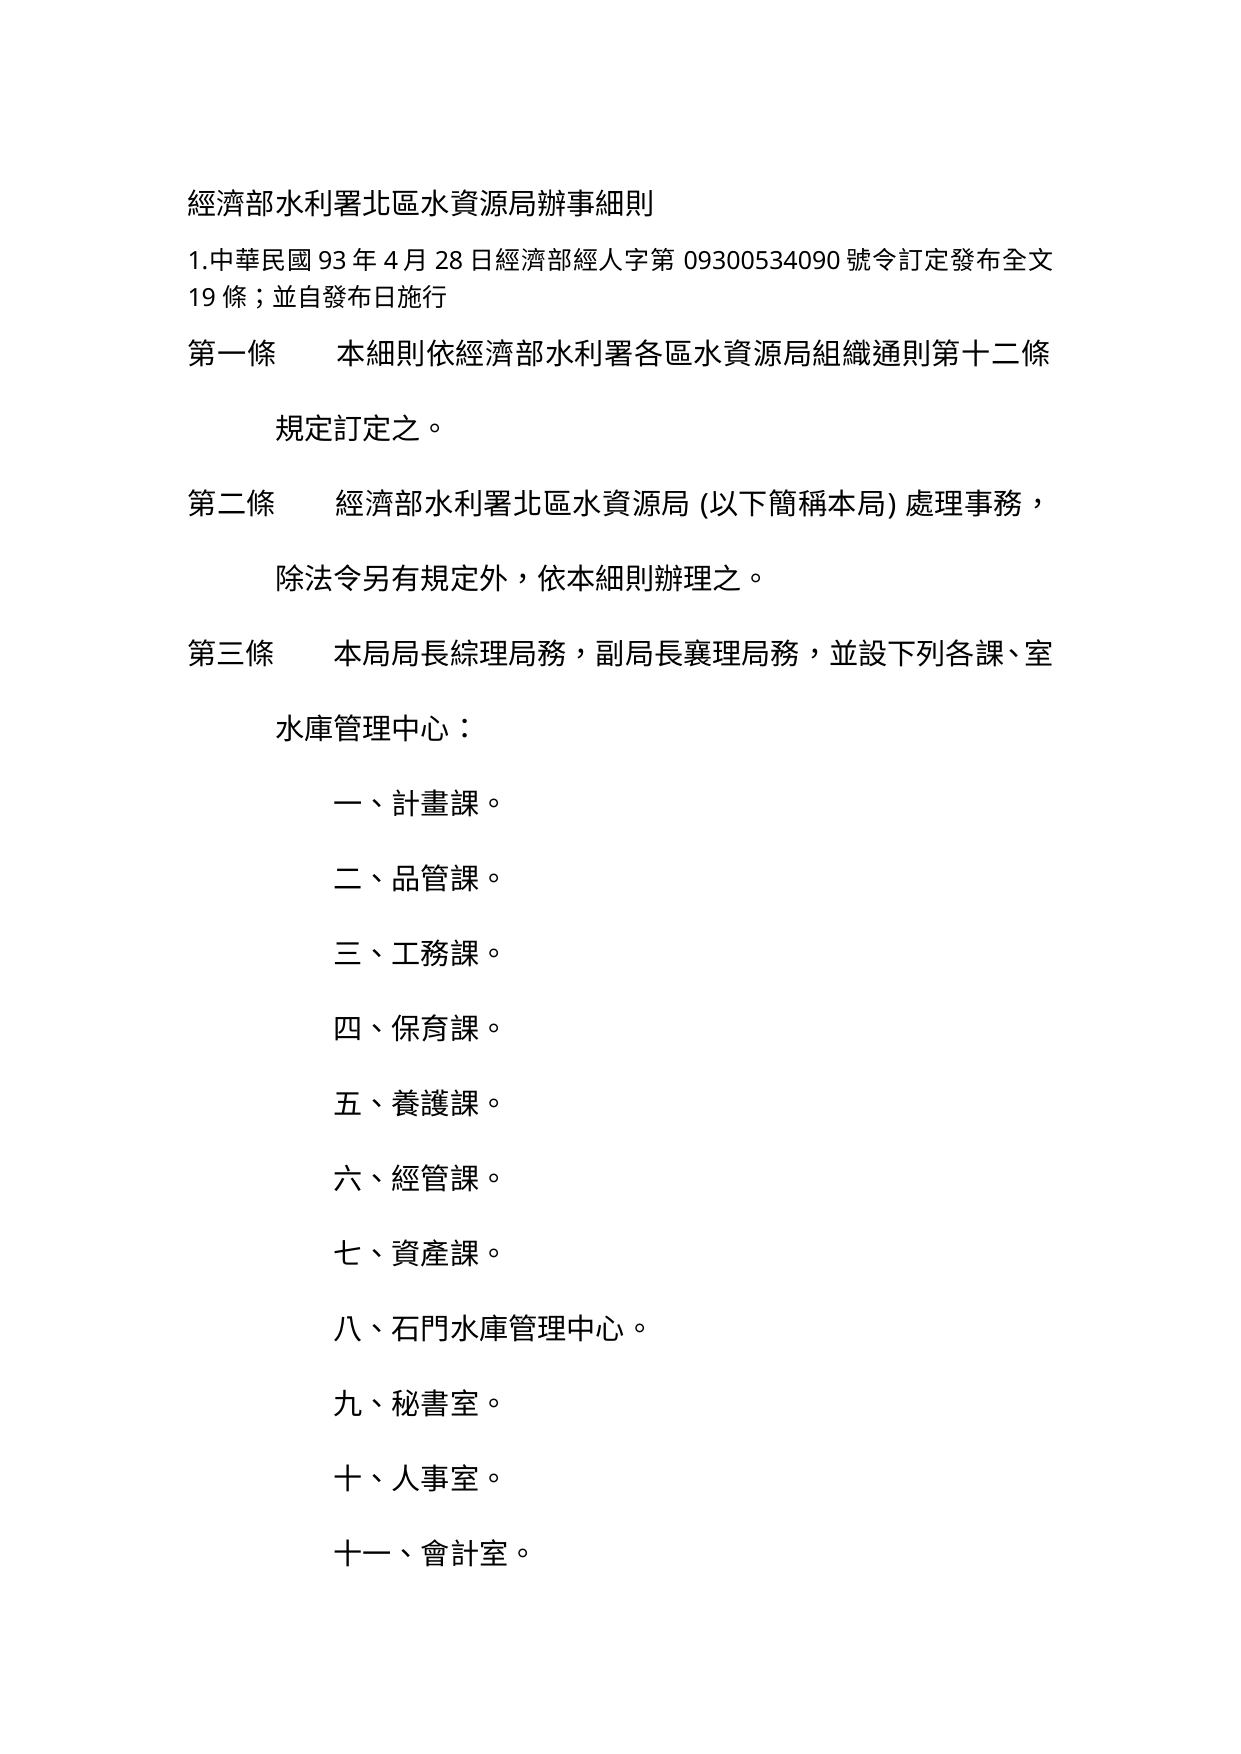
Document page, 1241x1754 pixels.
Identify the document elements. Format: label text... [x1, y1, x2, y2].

text 五、養護課。 [187, 1064, 1053, 1139]
text 九、秘書室。 [187, 1364, 1053, 1439]
text 第一條 本細則依經濟部水利署各區水資源局組織通則第十二條規定訂定之。 [187, 314, 1053, 464]
text 八、石門水庫管理中心。 [187, 1289, 1053, 1364]
text 經濟部水利署北區水資源局辦事細則 [187, 164, 1053, 239]
text 1.中華民國93年4月28日經濟部經人字第 09300534090號令訂定發布全文 19 條；並自發布日施行 [187, 239, 1053, 314]
text 七、資產課。 [187, 1214, 1053, 1289]
text 一、計畫課。 [187, 764, 1053, 839]
text 第三條 本局局長綜理局務，副局長襄理局務，並設下列各課、室、水庫管理中心： [187, 614, 1053, 764]
text 二、品管課。 [187, 839, 1053, 914]
text 六、經管課。 [187, 1139, 1053, 1214]
text 十、人事室。 [187, 1439, 1053, 1514]
text 十一、會計室。 [187, 1514, 1053, 1589]
text 四、保育課。 [187, 989, 1053, 1064]
text 三、工務課。 [187, 914, 1053, 989]
text 第二條 經濟部水利署北區水資源局 (以下簡稱本局) 處理事務，除法令另有規定外，依本細則辦理之。 [187, 464, 1053, 614]
